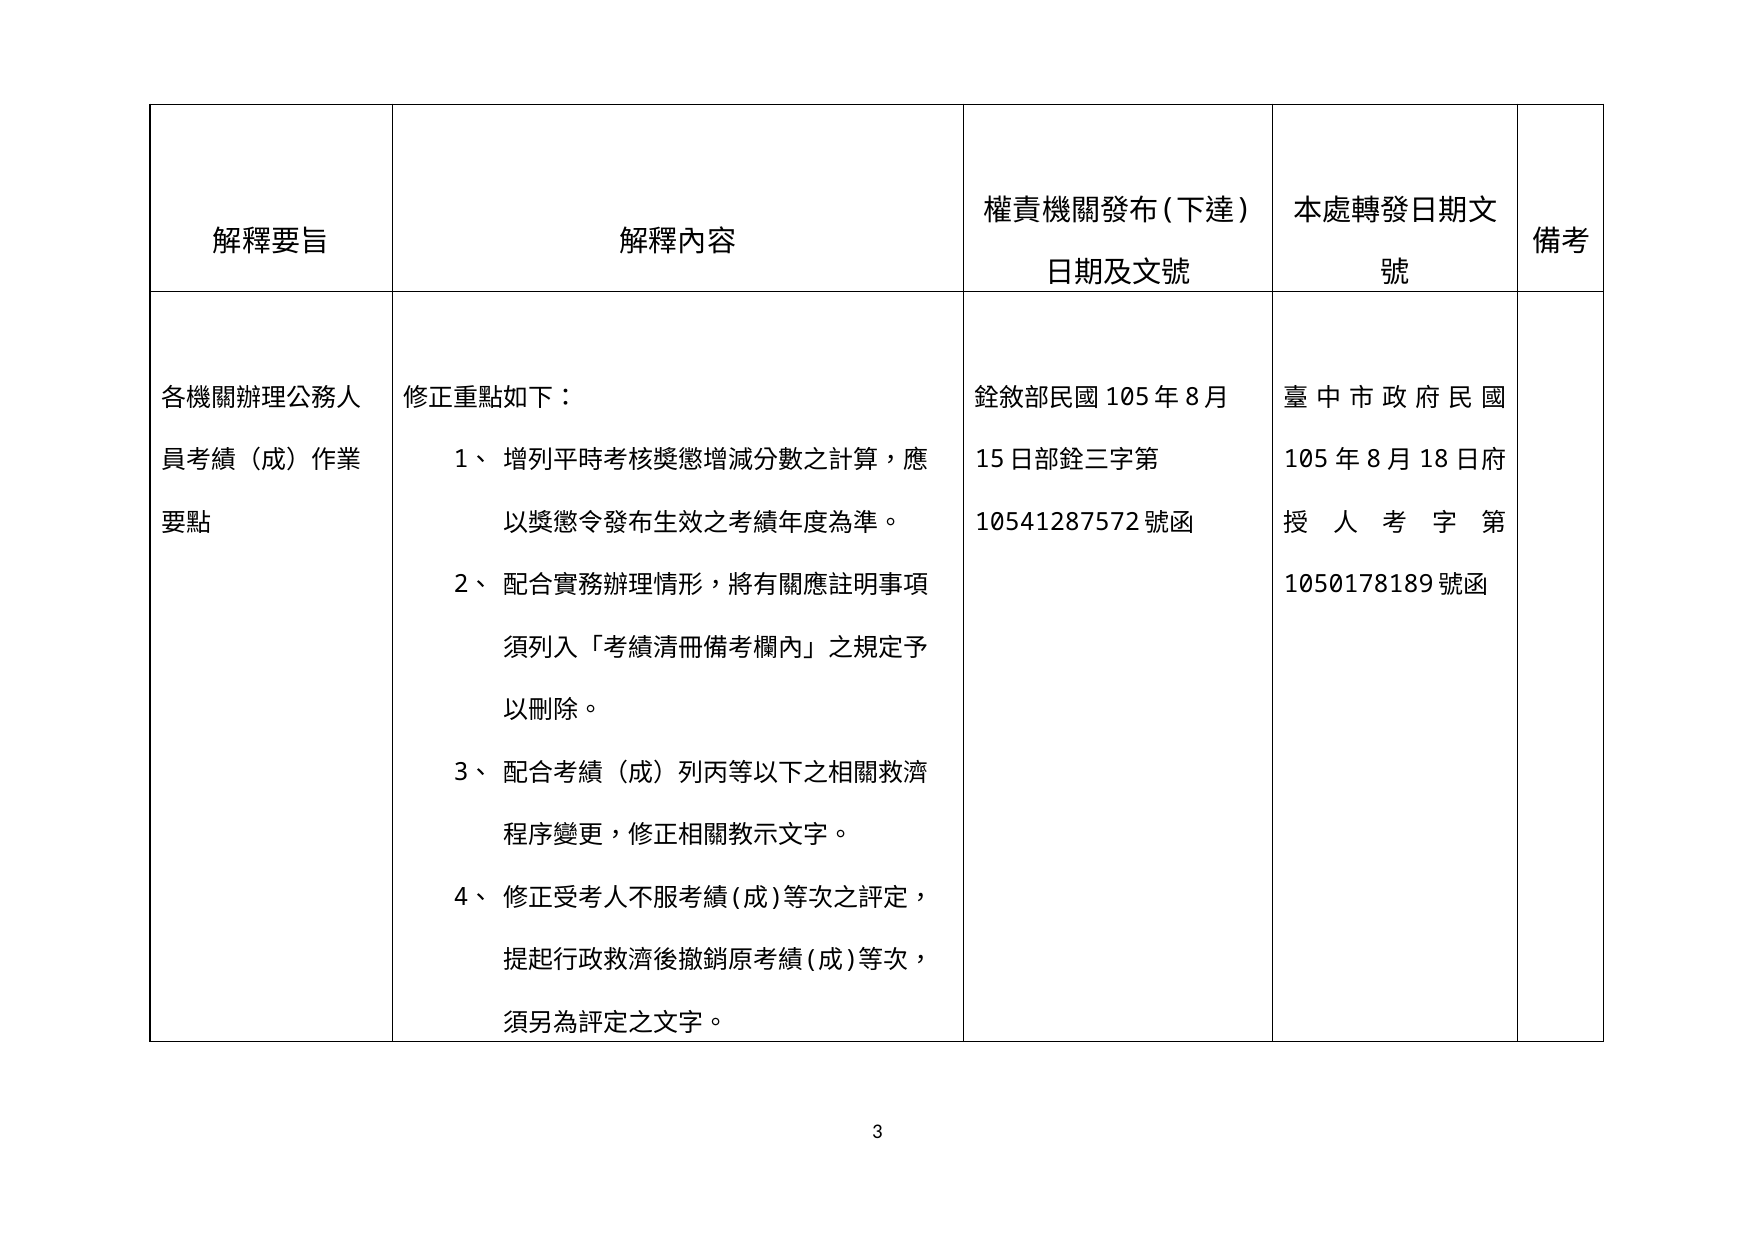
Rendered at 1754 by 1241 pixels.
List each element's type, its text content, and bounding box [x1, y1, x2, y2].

table_header 解釋內容 [393, 105, 963, 291]
table_cell 各機關辦理公務人員考績（成）作業要點 [151, 292, 392, 1041]
table_header 解釋要旨 [151, 105, 392, 291]
table_cell [1518, 292, 1603, 1041]
table_header 備考 [1518, 105, 1603, 291]
table_header 權責機關發布(下達)日期及文號 [964, 105, 1272, 291]
table_header 本處轉發日期文號 [1273, 105, 1517, 291]
table_cell 修正重點如下： 增列平時考核奬懲增減分數之計算，應以獎懲令發布生效之考績年度為準。 配合實務辦理情形，將有關應註明事項須列入「考績清冊備考欄內」之規定予以刪除。 配合考績（成）列丙等以下之相關救濟程序變更，修正相關教示文字。 修正受考人不服考績(成)等次之評定，提起行政救濟後撤銷原考績(成)等次，須另為評定之文字。 鑒於人事、主計、政風人員之考績(成)，應由各該系統主管人員評擬，修正相關文字。 配合考績法施行細則第十四條第三項規定，修正專案考績之相關作業程序。 配合考績法、懲戒法、法院組織法等規定及相關解釋，修正擬予獎懲用語及代碼部分規定。(修正擬予獎懲用語及代碼部分規定) [393, 292, 963, 1041]
table_cell 臺中市政府民國105年8月18日府授人考字第1050178189號函 [1273, 292, 1517, 1041]
table_cell 銓敘部民國105年8月15日部銓三字第10541287572號函 [964, 292, 1272, 1041]
